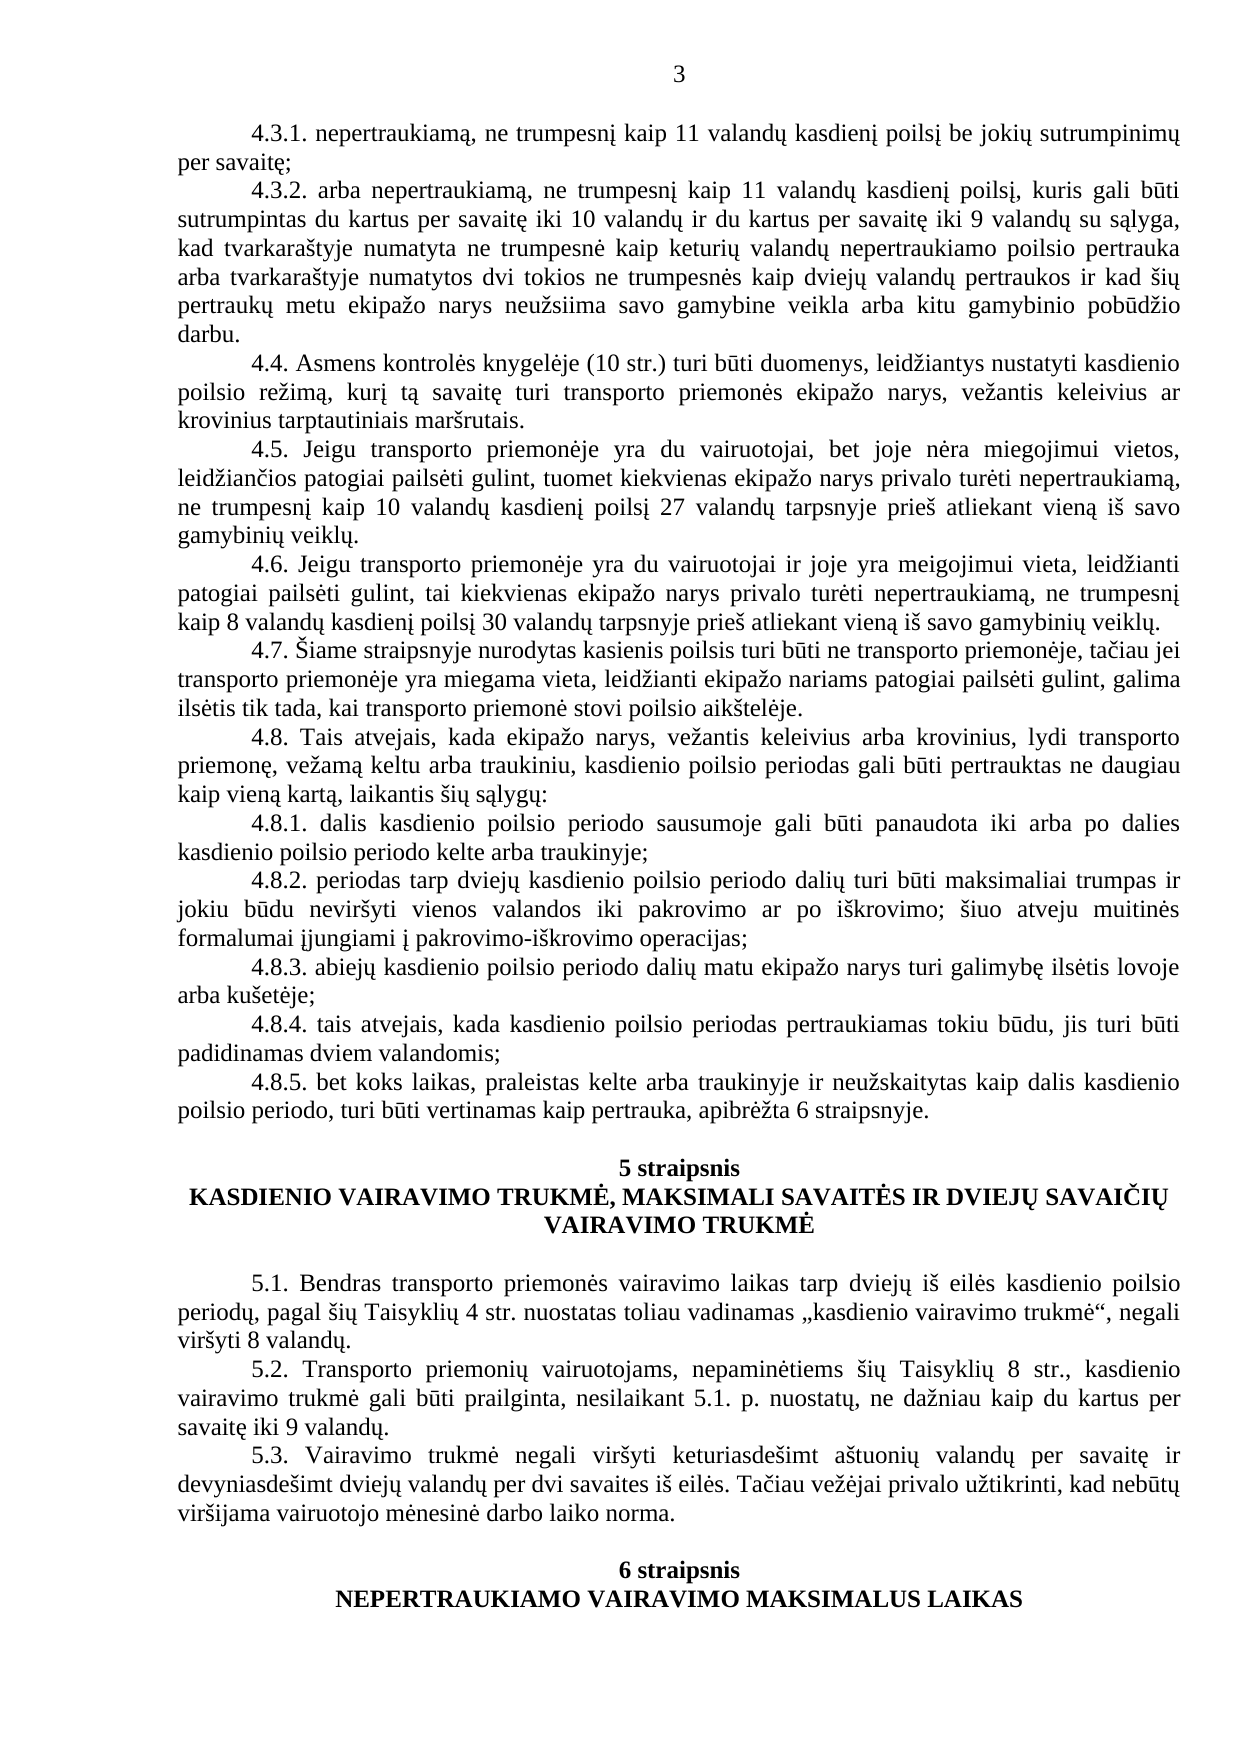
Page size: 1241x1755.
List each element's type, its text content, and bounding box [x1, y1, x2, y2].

text 4.4. Asmens kontrolės knygelėje (10 str.) turi būti duomenys, leidžiantys nustatyti kasdienio poilsio režimą, kurį tą savaitę turi transporto priemonės ekipažo narys, vežantis keleivius ar krovinius tarptautiniais maršrutais. [177, 348, 1181, 434]
text 5 straipsnis [177, 1153, 1181, 1182]
text 4.6. Jeigu transporto priemonėje yra du vairuotojai ir joje yra meigojimui vieta, leidžianti patogiai pailsėti gulint, tai kiekvienas ekipažo narys privalo turėti nepertraukiamą, ne trumpesnį kaip 8 valandų kasdienį poilsį 30 valandų tarpsnyje prieš atliekant vieną iš savo gamybinių veiklų. [177, 549, 1181, 636]
text 4.3.2. arba nepertraukiamą, ne trumpesnį kaip 11 valandų kasdienį poilsį, kuris gali būti sutrumpintas du kartus per savaitę iki 10 valandų ir du kartus per savaitę iki 9 valandų su sąlyga, kad tvarkaraštyje numatyta ne trumpesnė kaip keturių valandų nepertraukiamo poilsio pertrauka arba tvarkaraštyje numatytos dvi tokios ne trumpesnės kaip dviejų valandų pertraukos ir kad šių pertraukų metu ekipažo narys neužsiima savo gamybine veikla arba kitu gamybinio pobūdžio darbu. [177, 176, 1181, 348]
text 4.8.3. abiejų kasdienio poilsio periodo dalių matu ekipažo narys turi galimybę ilsėtis lovoje arba kušetėje; [177, 952, 1181, 1009]
text 4.5. Jeigu transporto priemonėje yra du vairuotojai, bet joje nėra miegojimui vietos, leidžiančios patogiai pailsėti gulint, tuomet kiekvienas ekipažo narys privalo turėti nepertraukiamą, ne trumpesnį kaip 10 valandų kasdienį poilsį 27 valandų tarpsnyje prieš atliekant vieną iš savo gamybinių veiklų. [177, 434, 1181, 549]
text 4.3.1. nepertraukiamą, ne trumpesnį kaip 11 valandų kasdienį poilsį be jokių sutrumpinimų per savaitę; [177, 118, 1181, 176]
text NEPERTRAUKIAMO VAIRAVIMO MAKSIMALUS LAIKAS [177, 1584, 1181, 1613]
text 4.7. Šiame straipsnyje nurodytas kasienis poilsis turi būti ne transporto priemonėje, tačiau jei transporto priemonėje yra miegama vieta, leidžianti ekipažo nariams patogiai pailsėti gulint, galima ilsėtis tik tada, kai transporto priemonė stovi poilsio aikštelėje. [177, 636, 1181, 722]
text 5.3. Vairavimo trukmė negali viršyti keturiasdešimt aštuonių valandų per savaitę ir devyniasdešimt dviejų valandų per dvi savaites iš eilės. Tačiau vežėjai privalo užtikrinti, kad nebūtų viršijama vairuotojo mėnesinė darbo laiko norma. [177, 1441, 1181, 1527]
text KASDIENIO VAIRAVIMO TRUKMĖ, MAKSIMALI SAVAITĖS IR DVIEJŲ SAVAIČIŲ VAIRAVIMO TRUKMĖ [177, 1182, 1181, 1239]
text 4.8.1. dalis kasdienio poilsio periodo sausumoje gali būti panaudota iki arba po dalies kasdienio poilsio periodo kelte arba traukinyje; [177, 808, 1181, 866]
text 4.8.5. bet koks laikas, praleistas kelte arba traukinyje ir neužskaitytas kaip dalis kasdienio poilsio periodo, turi būti vertinamas kaip pertrauka, apibrėžta 6 straipsnyje. [177, 1067, 1181, 1124]
text 6 straipsnis [177, 1556, 1181, 1584]
text 4.8.4. tais atvejais, kada kasdienio poilsio periodas pertraukiamas tokiu būdu, jis turi būti padidinamas dviem valandomis; [177, 1009, 1181, 1067]
text 4.8. Tais atvejais, kada ekipažo narys, vežantis keleivius arba krovinius, lydi transporto priemonę, vežamą keltu arba traukiniu, kasdienio poilsio periodas gali būti pertrauktas ne daugiau kaip vieną kartą, laikantis šių sąlygų: [177, 722, 1181, 808]
text 5.2. Transporto priemonių vairuotojams, nepaminėtiems šių Taisyklių 8 str., kasdienio vairavimo trukmė gali būti prailginta, nesilaikant 5.1. p. nuostatų, ne dažniau kaip du kartus per savaitę iki 9 valandų. [177, 1354, 1181, 1441]
text 5.1. Bendras transporto priemonės vairavimo laikas tarp dviejų iš eilės kasdienio poilsio periodų, pagal šių Taisyklių 4 str. nuostatas toliau vadinamas „kasdienio vairavimo trukmė“, negali viršyti 8 valandų. [177, 1268, 1181, 1354]
text 4.8.2. periodas tarp dviejų kasdienio poilsio periodo dalių turi būti maksimaliai trumpas ir jokiu būdu neviršyti vienos valandos iki pakrovimo ar po iškrovimo; šiuo atveju muitinės formalumai įjungiami į pakrovimo-iškrovimo operacijas; [177, 866, 1181, 952]
